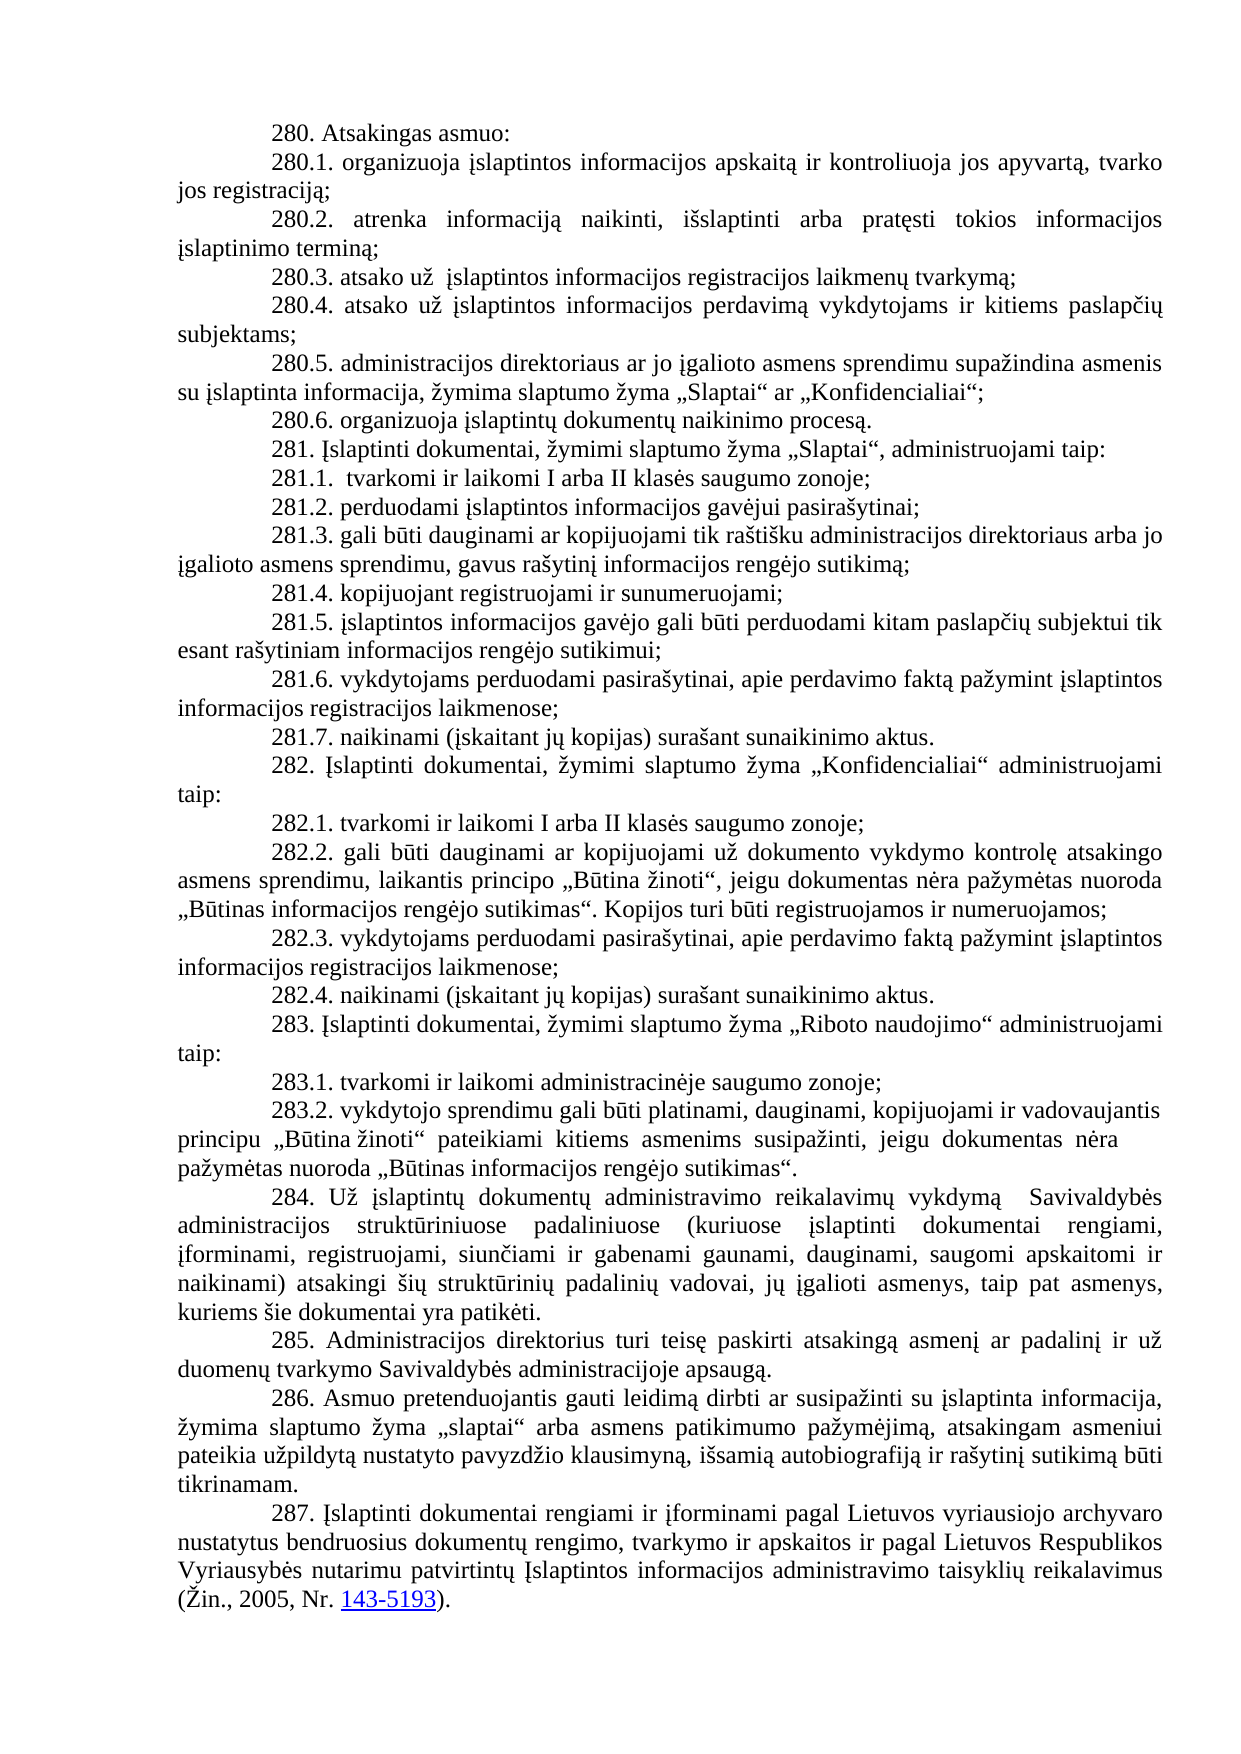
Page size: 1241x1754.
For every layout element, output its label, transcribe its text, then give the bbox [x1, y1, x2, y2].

text 281. Įslaptinti dokumentai, žymimi slaptumo žyma „Slaptai“, administruojami taip: [177, 434, 1163, 463]
text 281.1. tvarkomi ir laikomi I arba II klasės saugumo zonoje; [177, 463, 1163, 492]
text 282.4. naikinami (įskaitant jų kopijas) surašant sunaikinimo aktus. [177, 981, 1163, 1009]
text 282.3. vykdytojams perduodami pasirašytinai, apie perdavimo faktą pažymint įslaptintos informacijos registracijos laikmenose; [177, 923, 1163, 981]
text 285. Administracijos direktorius turi teisę paskirti atsakingą asmenį ar padalinį ir už duomenų tvarkymo Savivaldybės administracijoje apsaugą. [177, 1326, 1163, 1383]
text 281.5. įslaptintos informacijos gavėjo gali būti perduodami kitam paslapčių subjektui tik esant rašytiniam informacijos rengėjo sutikimui; [177, 607, 1163, 664]
text 280.2. atrenka informaciją naikinti, išslaptinti arba pratęsti tokios informacijos įslaptinimo terminą; [177, 204, 1163, 262]
text 283.2. vykdytojo sprendimu gali būti platinami, dauginami, kopijuojami ir vadovaujantis [177, 1096, 1163, 1124]
text 280.4. atsako už įslaptintos informacijos perdavimą vykdytojams ir kitiems paslapčių subjektams; [177, 291, 1163, 348]
text 283.1. tvarkomi ir laikomi administracinėje saugumo zonoje; [177, 1067, 1163, 1096]
text 281.2. perduodami įslaptintos informacijos gavėjui pasirašytinai; [177, 492, 1163, 521]
text 280.1. organizuoja įslaptintos informacijos apskaitą ir kontroliuoja jos apyvartą, tvarko jos registraciją; [177, 147, 1163, 204]
text pažymėtas nuoroda „Būtinas informacijos rengėjo sutikimas“. [177, 1153, 1163, 1182]
text 282.1. tvarkomi ir laikomi I arba II klasės saugumo zonoje; [177, 808, 1163, 837]
text 281.6. vykdytojams perduodami pasirašytinai, apie perdavimo faktą pažymint įslaptintos informacijos registracijos laikmenose; [177, 664, 1163, 722]
text 280.5. administracijos direktoriaus ar jo įgalioto asmens sprendimu supažindina asmenis su įslaptinta informacija, žymima slaptumo žyma „Slaptai“ ar „Konfidencialiai“; [177, 348, 1163, 406]
text 287. Įslaptinti dokumentai rengiami ir įforminami pagal Lietuvos vyriausiojo archyvaro nustatytus bendruosius dokumentų rengimo, tvarkymo ir apskaitos ir pagal Lietuvos Respublikos Vyriausybės nutarimu patvirtintų Įslaptintos informacijos administravimo taisyklių reikalavimus (Žin., 2005, Nr. 143-5193). [177, 1498, 1163, 1613]
text 280.6. organizuoja įslaptintų dokumentų naikinimo procesą. [177, 406, 1163, 434]
text principu „Būtina žinoti“ pateikiami kitiems asmenims susipažinti, jeigu dokumentas nėra [177, 1124, 1163, 1153]
text 280. Atsakingas asmuo: [177, 118, 1163, 147]
text 280.3. atsako už įslaptintos informacijos registracijos laikmenų tvarkymą; [177, 262, 1163, 291]
text 284. Už įslaptintų dokumentų administravimo reikalavimų vykdymą Savivaldybės administracijos struktūriniuose padaliniuose (kuriuose įslaptinti dokumentai rengiami, įforminami, registruojami, siunčiami ir gabenami gaunami, dauginami, saugomi apskaitomi ir naikinami) atsakingi šių struktūrinių padalinių vadovai, jų įgalioti asmenys, taip pat asmenys, kuriems šie dokumentai yra patikėti. [177, 1182, 1163, 1326]
text 282.2. gali būti dauginami ar kopijuojami už dokumento vykdymo kontrolę atsakingo asmens sprendimu, laikantis principo „Būtina žinoti“, jeigu dokumentas nėra pažymėtas nuoroda „Būtinas informacijos rengėjo sutikimas“. Kopijos turi būti registruojamos ir numeruojamos; [177, 837, 1163, 923]
text 283. Įslaptinti dokumentai, žymimi slaptumo žyma „Riboto naudojimo“ administruojami taip: [177, 1009, 1163, 1067]
text 281.4. kopijuojant registruojami ir sunumeruojami; [177, 578, 1163, 607]
text 281.7. naikinami (įskaitant jų kopijas) surašant sunaikinimo aktus. [177, 722, 1163, 751]
text 281.3. gali būti dauginami ar kopijuojami tik raštišku administracijos direktoriaus arba jo įgalioto asmens sprendimu, gavus rašytinį informacijos rengėjo sutikimą; [177, 521, 1163, 578]
text 286. Asmuo pretenduojantis gauti leidimą dirbti ar susipažinti su įslaptinta informacija, žymima slaptumo žyma „slaptai“ arba asmens patikimumo pažymėjimą, atsakingam asmeniui pateikia užpildytą nustatyto pavyzdžio klausimyną, išsamią autobiografiją ir rašytinį sutikimą būti tikrinamam. [177, 1383, 1163, 1498]
text 282. Įslaptinti dokumentai, žymimi slaptumo žyma „Konfidencialiai“ administruojami taip: [177, 751, 1163, 808]
